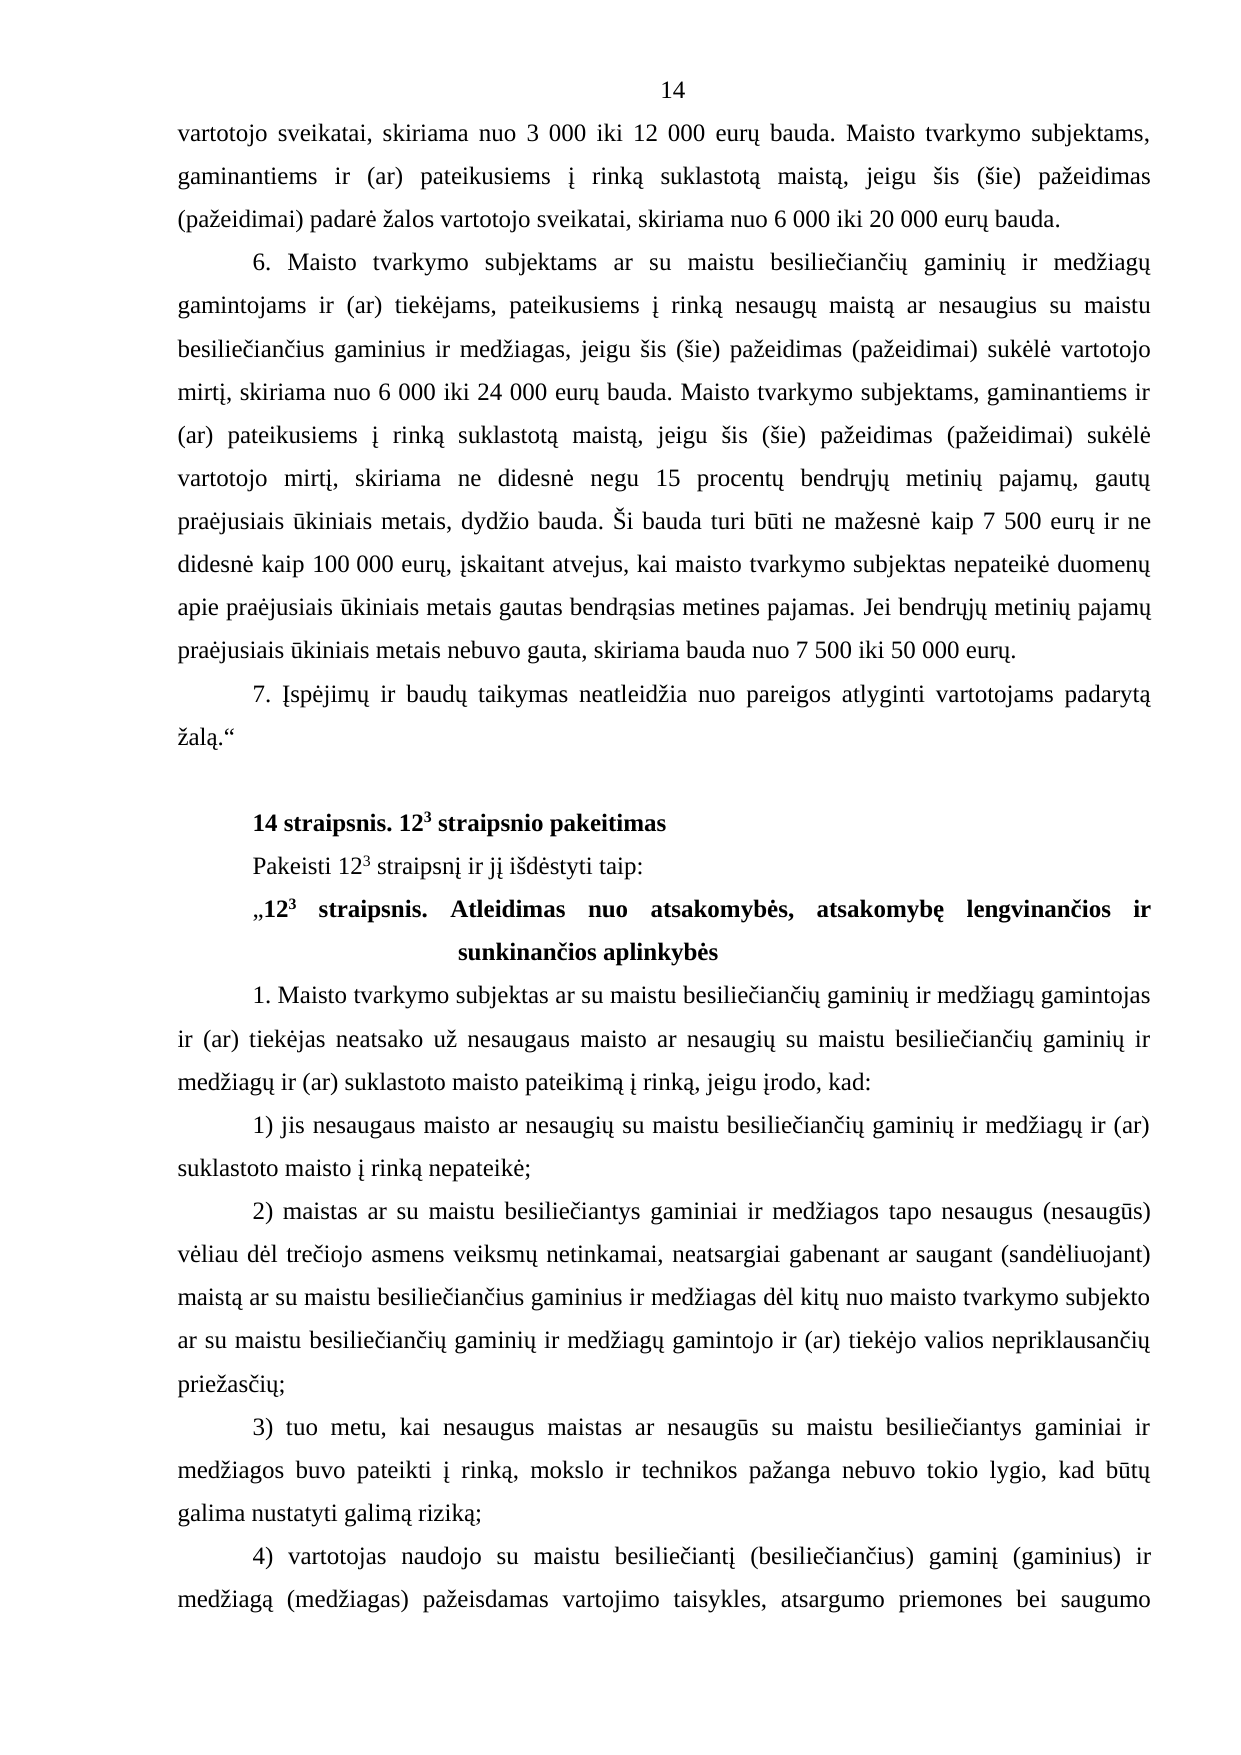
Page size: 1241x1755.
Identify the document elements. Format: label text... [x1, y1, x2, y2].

text 7. Įspėjimų ir baudų taikymas neatleidžia nuo pareigos atlyginti vartotojams padarytą žalą.“ [177, 679, 1152, 751]
text 6. Maisto tvarkymo subjektams ar su maistu besiliečiančių gaminių ir medžiagų gamintojams ir (ar) tiekėjams, pateikusiems į rinką nesaugų maistą ar nesaugius su maistu besiliečiančius gaminius ir medžiagas, jeigu šis (šie) pažeidimas (pažeidimai) sukėlė vartotojo mirtį, skiriama nuo 6 000 iki 24 000 eurų bauda. Maisto tvarkymo subjektams, gaminantiems ir (ar) pateikusiems į rinką suklastotą maistą, jeigu šis (šie) pažeidimas (pažeidimai) sukėlė vartotojo mirtį, skiriama ne didesnė negu 15 procentų bendrųjų metinių pajamų, gautų praėjusiais ūkiniais metais, dydžio bauda. Ši bauda turi būti ne mažesnė kaip 7 500 eurų ir ne didesnė kaip 100 000 eurų, įskaitant atvejus, kai maisto tvarkymo subjektas nepateikė duomenų apie praėjusiais ūkiniais metais gautas bendrąsias metines pajamas. Jei bendrųjų metinių pajamų praėjusiais ūkiniais metais nebuvo gauta, skiriama bauda nuo 7 500 iki 50 000 eurų. [177, 247, 1152, 664]
text 14 straipsnis. 123 straipsnio pakeitimas [177, 808, 1152, 837]
text vartotojo sveikatai, skiriama nuo 3 000 iki 12 000 eurų bauda. Maisto tvarkymo subjektams, gaminantiems ir (ar) pateikusiems į rinką suklastotą maistą, jeigu šis (šie) pažeidimas (pažeidimai) padarė žalos vartotojo sveikatai, skiriama nuo 6 000 iki 20 000 eurų bauda. [177, 118, 1152, 233]
text 3) tuo metu, kai nesaugus maistas ar nesaugūs su maistu besiliečiantys gaminiai ir medžiagos buvo pateikti į rinką, mokslo ir technikos pažanga nebuvo tokio lygio, kad būtų galima nustatyti galimą riziką; [177, 1412, 1152, 1527]
text 2) maistas ar su maistu besiliečiantys gaminiai ir medžiagos tapo nesaugus (nesaugūs) vėliau dėl trečiojo asmens veiksmų netinkamai, neatsargiai gabenant ar saugant (sandėliuojant) maistą ar su maistu besiliečiančius gaminius ir medžiagas dėl kitų nuo maisto tvarkymo subjekto ar su maistu besiliečiančių gaminių ir medžiagų gamintojo ir (ar) tiekėjo valios nepriklausančių priežasčių; [177, 1196, 1152, 1397]
text 4) vartotojas naudojo su maistu besiliečiantį (besiliečiančius) gaminį (gaminius) ir medžiagą (medžiagas) pažeisdamas vartojimo taisykles, atsargumo priemones bei saugumo [177, 1541, 1152, 1613]
text Pakeisti 123 straipsnį ir jį išdėstyti taip: [177, 851, 1152, 880]
text 1) jis nesaugaus maisto ar nesaugių su maistu besiliečiančių gaminių ir medžiagų ir (ar) suklastoto maisto į rinką nepateikė; [177, 1110, 1152, 1182]
text 1. Maisto tvarkymo subjektas ar su maistu besiliečiančių gaminių ir medžiagų gamintojas ir (ar) tiekėjas neatsako už nesaugaus maisto ar nesaugių su maistu besiliečiančių gaminių ir medžiagų ir (ar) suklastoto maisto pateikimą į rinką, jeigu įrodo, kad: [177, 981, 1152, 1096]
text „123 straipsnis. Atleidimas nuo atsakomybės, atsakomybę lengvinančios ir sunkinančios aplinkybės [252, 894, 1152, 966]
